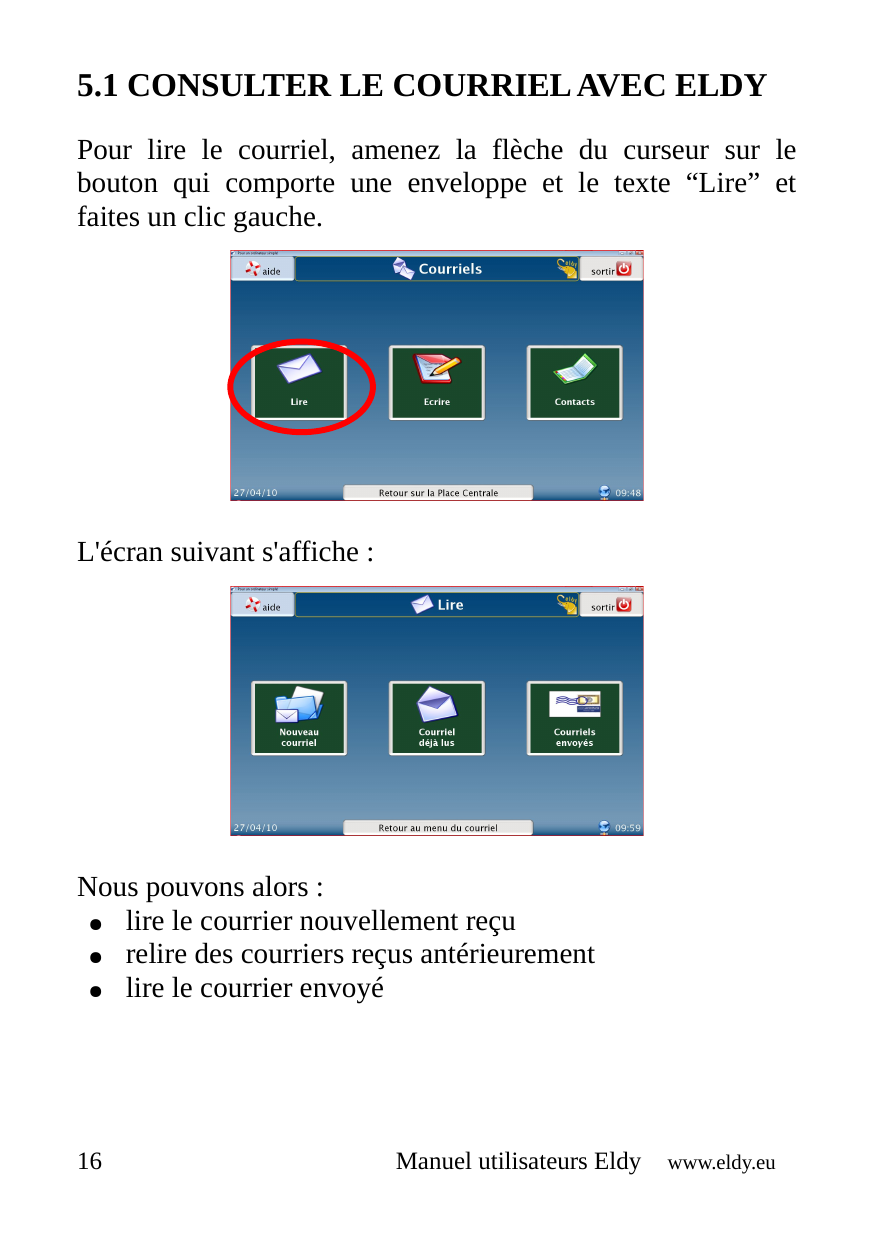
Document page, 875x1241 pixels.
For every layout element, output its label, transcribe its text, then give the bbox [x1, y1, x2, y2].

list relire des courriers reçus antérieurement [113, 937, 797, 970]
subtitle 5.1 CONSULTER LE COURRIEL AVEC ELDY [77, 65, 797, 103]
picture [230, 250, 644, 501]
picture [234, 345, 369, 429]
text Nous pouvons alors : [77, 869, 797, 903]
picture [230, 586, 644, 836]
text Pour lire le courriel, amenez la flèche du curseur sur le bouton qui comporte une enveloppe et le texte “Lire” et faites un clic gauche. [77, 132, 797, 233]
list lire le courrier nouvellement reçu [113, 903, 797, 937]
text L'écran suivant s'affiche : [77, 534, 797, 567]
list lire le courrier envoyé [113, 970, 797, 1004]
